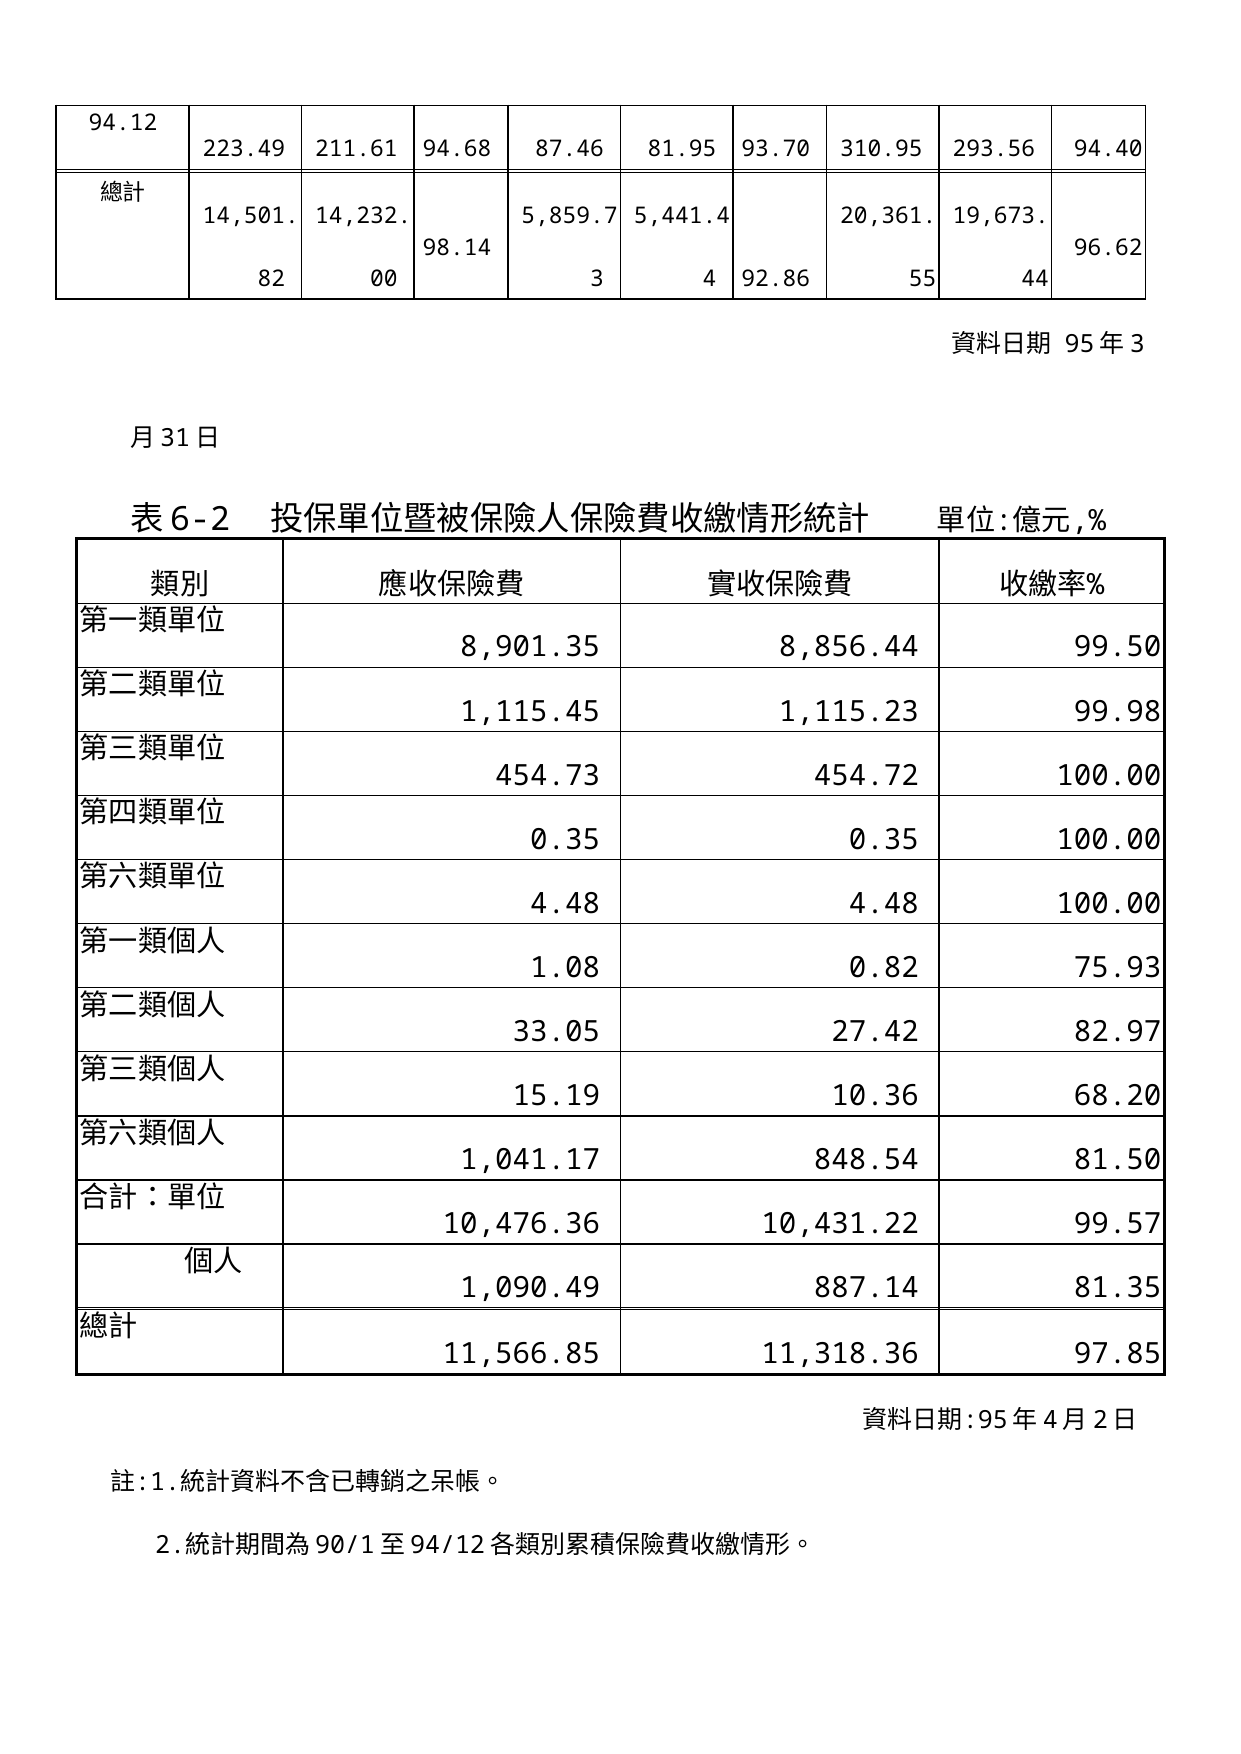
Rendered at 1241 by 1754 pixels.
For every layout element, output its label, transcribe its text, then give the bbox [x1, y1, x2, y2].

table_cell 99.57 [940, 1181, 1163, 1243]
table_cell 33.05 [284, 988, 620, 1051]
table_cell 1,115.23 [621, 668, 938, 731]
table_header 實收保險費 [621, 540, 938, 602]
table_cell 848.54 [621, 1117, 938, 1179]
table_cell 8,856.44 [621, 604, 938, 666]
table_cell 第三類個人 [78, 1052, 282, 1115]
table_cell 454.72 [621, 732, 938, 794]
table_cell 75.93 [940, 924, 1163, 987]
table_cell 第六類個人 [78, 1117, 282, 1179]
table_cell 96.62 [1052, 173, 1145, 298]
table_cell 1,090.49 [284, 1245, 620, 1307]
table_cell 92.86 [734, 173, 826, 298]
table_cell 1,041.17 [284, 1117, 620, 1179]
text 資料日期 95年3月31日 [130, 300, 1145, 456]
table_cell 99.50 [940, 604, 1163, 666]
table_cell 223.49 [190, 106, 301, 169]
table_cell 第一類個人 [78, 924, 282, 987]
table_cell 211.61 [302, 106, 413, 169]
table_cell 第四類單位 [78, 796, 282, 859]
table_cell 第一類單位 [78, 604, 282, 666]
table_cell 310.95 [827, 106, 938, 169]
table_cell 94.68 [415, 106, 507, 169]
table_cell 100.00 [940, 732, 1163, 794]
table_cell 14,501.82 [190, 173, 301, 298]
table_cell 0.82 [621, 924, 938, 987]
text 資料日期:95年4月2日 [149, 1376, 1162, 1438]
table_cell 第二類個人 [78, 988, 282, 1051]
table_cell 87.46 [509, 106, 620, 169]
table_cell 10,431.22 [621, 1181, 938, 1243]
table_cell 1,115.45 [284, 668, 620, 731]
table_cell 68.20 [940, 1052, 1163, 1115]
table_cell 14,232.00 [302, 173, 413, 298]
table_cell 11,566.85 [284, 1310, 620, 1373]
table_cell 100.00 [940, 860, 1163, 923]
table_cell 293.56 [940, 106, 1051, 169]
table_cell 4.48 [621, 860, 938, 923]
table_cell 1.08 [284, 924, 620, 987]
text 2.統計期間為90/1至94/12各類別累積保險費收繳情形。 [110, 1501, 1162, 1563]
table_cell 合計：單位 [78, 1181, 282, 1243]
table_cell 81.35 [940, 1245, 1163, 1307]
table_cell 0.35 [621, 796, 938, 859]
table_cell 4.48 [284, 860, 620, 923]
table_cell 27.42 [621, 988, 938, 1051]
table_cell 81.50 [940, 1117, 1163, 1179]
table_cell 82.97 [940, 988, 1163, 1051]
table_cell 5,441.44 [621, 173, 732, 298]
table_cell 20,361.55 [827, 173, 938, 298]
table_cell 第二類單位 [78, 668, 282, 731]
table_cell 11,318.36 [621, 1310, 938, 1373]
table_header 收繳率% [940, 540, 1163, 602]
table_cell 454.73 [284, 732, 620, 794]
text 註:1.統計資料不含已轉銷之呆帳。 [110, 1438, 1162, 1501]
table_cell 99.98 [940, 668, 1163, 731]
table_cell 97.85 [940, 1310, 1163, 1373]
table_cell 93.70 [734, 106, 826, 169]
table_cell 887.14 [621, 1245, 938, 1307]
table_cell 總計 [57, 173, 188, 298]
table_cell 10.36 [621, 1052, 938, 1115]
table_cell 0.35 [284, 796, 620, 859]
table_cell 10,476.36 [284, 1181, 620, 1243]
table_cell 第六類單位 [78, 860, 282, 923]
table_header 應收保險費 [284, 540, 620, 602]
table_cell 第三類單位 [78, 732, 282, 794]
table_cell 94.12 [57, 106, 188, 169]
table_cell 94.40 [1052, 106, 1145, 169]
table_cell 100.00 [940, 796, 1163, 859]
table_cell 5,859.73 [509, 173, 620, 298]
table_cell 個人 [78, 1245, 282, 1307]
table_cell 8,901.35 [284, 604, 620, 666]
table_cell 15.19 [284, 1052, 620, 1115]
table_cell 81.95 [621, 106, 732, 169]
table_cell 總計 [78, 1310, 282, 1373]
table_header 類別 [78, 540, 282, 602]
table_cell 19,673.44 [940, 173, 1051, 298]
table_cell 98.14 [415, 173, 507, 298]
text 表6-2 投保單位暨被保險人保險費收繳情形統計 單位:億元,% [130, 474, 1145, 537]
